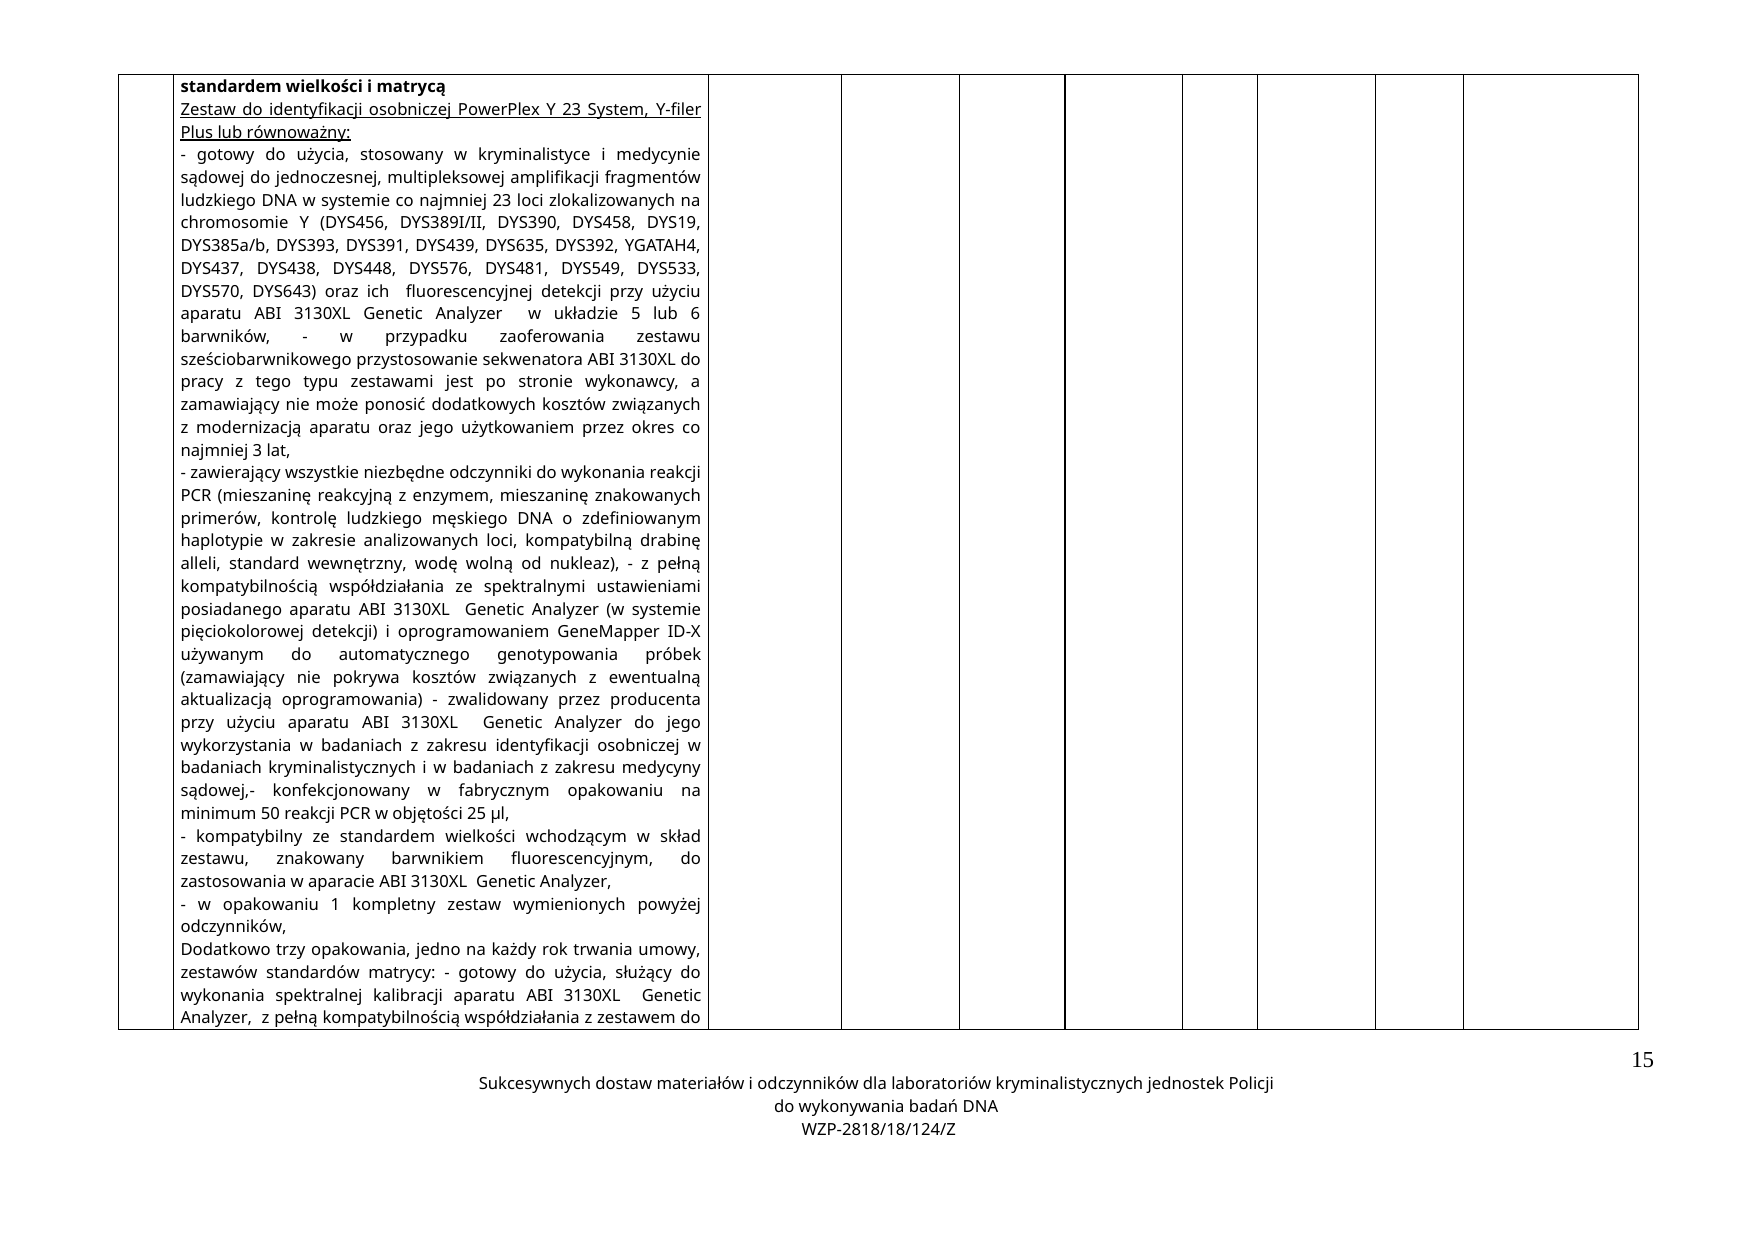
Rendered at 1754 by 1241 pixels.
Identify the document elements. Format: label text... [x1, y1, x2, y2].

table_cell [960, 75, 1064, 1028]
table_cell [1376, 75, 1463, 1028]
table_cell [1464, 75, 1638, 1028]
table_cell [842, 75, 959, 1028]
table_cell [119, 75, 173, 1028]
table_cell [1258, 75, 1375, 1028]
table_cell [709, 75, 841, 1028]
table_cell standardem wielkości i matrycą Zestaw do identyfikacji osobniczej PowerPlex Y 23 System, Y-filer Plus lub równoważny: - gotowy do użycia, stosowany w kryminalistyce i medycynie sądowej do jednoczesnej, multipleksowej amplifikacji fragmentów ludzkiego DNA w systemie co najmniej 23 loci zlokalizowanych na chromosomie Y (DYS456, DYS389I/II, DYS390, DYS458, DYS19, DYS385a/b, DYS393, DYS391, DYS439, DYS635, DYS392, YGATAH4, DYS437, DYS438, DYS448, DYS576, DYS481, DYS549, DYS533, DYS570, DYS643) oraz ich fluorescencyjnej detekcji przy użyciu aparatu ABI 3130XL Genetic Analyzer w układzie 5 lub 6 barwników, - w przypadku zaoferowania zestawu sześciobarwnikowego przystosowanie sekwenatora ABI 3130XL do pracy z tego typu zestawami jest po stronie wykonawcy, a zamawiający nie może ponosić dodatkowych kosztów związanych z modernizacją aparatu oraz jego użytkowaniem przez okres co najmniej 3 lat, - zawierający wszystkie niezbędne odczynniki do wykonania reakcji PCR (mieszaninę reakcyjną z enzymem, mieszaninę znakowanych primerów, kontrolę ludzkiego męskiego DNA o zdefiniowanym haplotypie w zakresie analizowanych loci, kompatybilną drabinę alleli, standard wewnętrzny, wodę wolną od nukleaz), - z pełną kompatybilnością współdziałania ze spektralnymi ustawieniami posiadanego aparatu ABI 3130XL Genetic Analyzer (w systemie pięciokolorowej detekcji) i oprogramowaniem GeneMapper ID-X używanym do automatycznego genotypowania próbek (zamawiający nie pokrywa kosztów związanych z ewentualną aktualizacją oprogramowania) - zwalidowany przez producenta przy użyciu aparatu ABI 3130XL Genetic Analyzer do jego wykorzystania w badaniach z zakresu identyfikacji osobniczej w badaniach kryminalistycznych i w badaniach z zakresu medycyny sądowej,- konfekcjonowany w fabrycznym opakowaniu na minimum 50 reakcji PCR w objętości 25 µl, - kompatybilny ze standardem wielkości wchodzącym w skład zestawu, znakowany barwnikiem fluorescencyjnym, do zastosowania w aparacie ABI 3130XL Genetic Analyzer, - w opakowaniu 1 kompletny zestaw wymienionych powyżej odczynników, Dodatkowo trzy opakowania, jedno na każdy rok trwania umowy, zestawów standardów matrycy: - gotowy do użycia, służący do wykonania spektralnej kalibracji aparatu ABI 3130XL Genetic Analyzer, z pełną kompatybilnością współdziałania z zestawem do [174, 75, 708, 1028]
table_cell [1183, 75, 1257, 1028]
table_cell [1066, 75, 1182, 1028]
